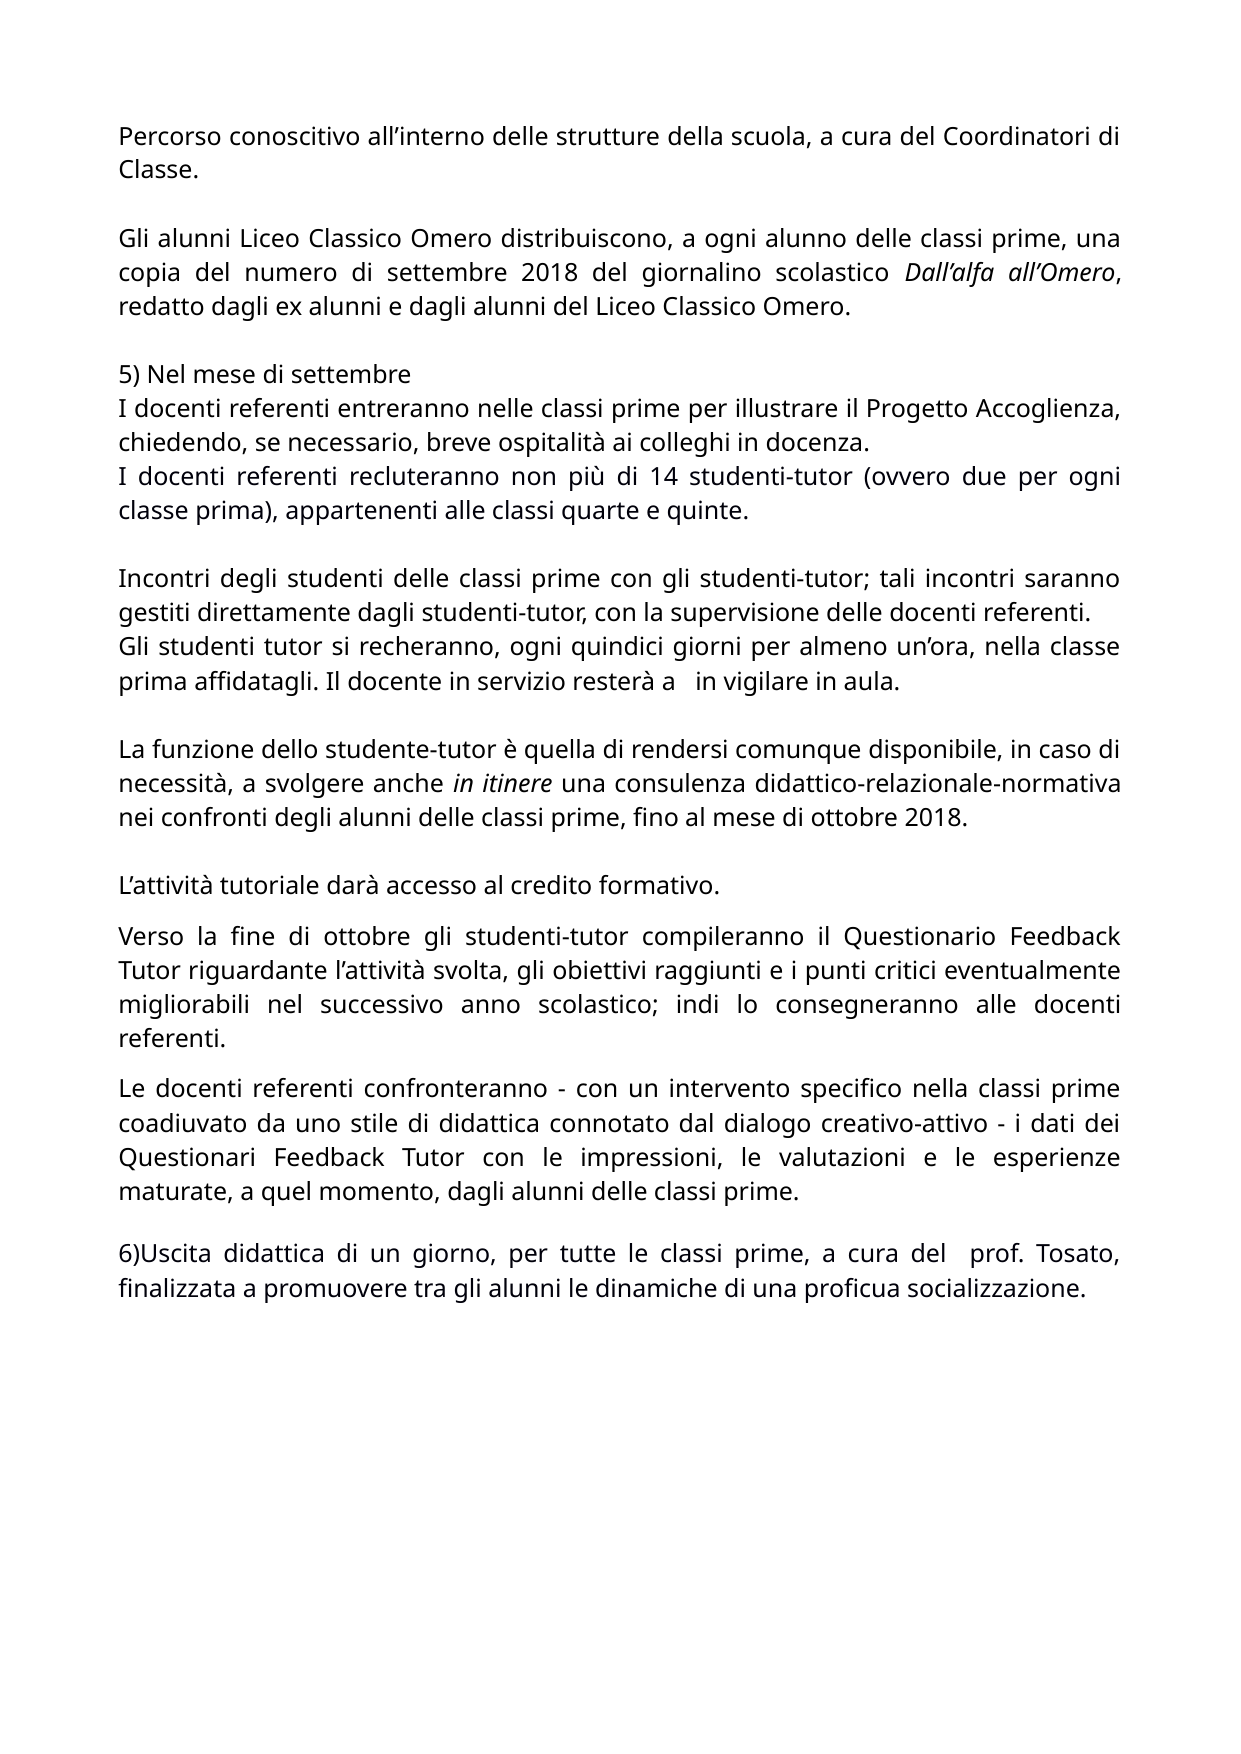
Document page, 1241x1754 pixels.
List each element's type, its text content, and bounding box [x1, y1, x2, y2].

text I docenti referenti entreranno nelle classi prime per illustrare il Progetto Accoglienza, chiedendo, se necessario, breve ospitalità ai colleghi in docenza. [118, 391, 1122, 459]
text Gli studenti tutor si recheranno, ogni quindici giorni per almeno un’ora, nella classe prima affidatagli. Il docente in servizio resterà a in vigilare in aula. [118, 629, 1122, 697]
text La funzione dello studente-tutor è quella di rendersi comunque disponibile, in caso di necessità, a svolgere anche in itinere una consulenza didattico-relazionale-normativa nei confronti degli alunni delle classi prime, fino al mese di ottobre 2018. [118, 731, 1122, 833]
text 6)Uscita didattica di un giorno, per tutte le classi prime, a cura del prof. Tosato, finalizzata a promuovere tra gli alunni le dinamiche di una proficua socializzazione. [118, 1236, 1122, 1304]
text 5) Nel mese di settembre [118, 357, 1122, 391]
text L’attività tutoriale darà accesso al credito formativo. [118, 867, 1122, 902]
text Gli alunni Liceo Classico Omero distribuiscono, a ogni alunno delle classi prime, una copia del numero di settembre 2018 del giornalino scolastico Dall’alfa all’Omero, redatto dagli ex alunni e dagli alunni del Liceo Classico Omero. [118, 220, 1122, 322]
text Percorso conoscitivo all’interno delle strutture della scuola, a cura del Coordinatori di Classe. [118, 118, 1122, 186]
text Verso la fine di ottobre gli studenti-tutor compileranno il Questionario Feedback Tutor riguardante l’attività svolta, gli obiettivi raggiunti e i punti critici eventualmente migliorabili nel successivo anno scolastico; indi lo consegneranno alle docenti referenti. [118, 918, 1122, 1054]
text Le docenti referenti confronteranno - con un intervento specifico nella classi prime coadiuvato da uno stile di didattica connotato dal dialogo creativo-attivo - i dati dei Questionari Feedback Tutor con le impressioni, le valutazioni e le esperienze maturate, a quel momento, dagli alunni delle classi prime. [118, 1071, 1122, 1207]
text Incontri degli studenti delle classi prime con gli studenti-tutor; tali incontri saranno gestiti direttamente dagli studenti-tutor, con la supervisione delle docenti referenti. [118, 561, 1122, 629]
text I docenti referenti recluteranno non più di 14 studenti-tutor (ovvero due per ogni classe prima), appartenenti alle classi quarte e quinte. [118, 459, 1122, 527]
